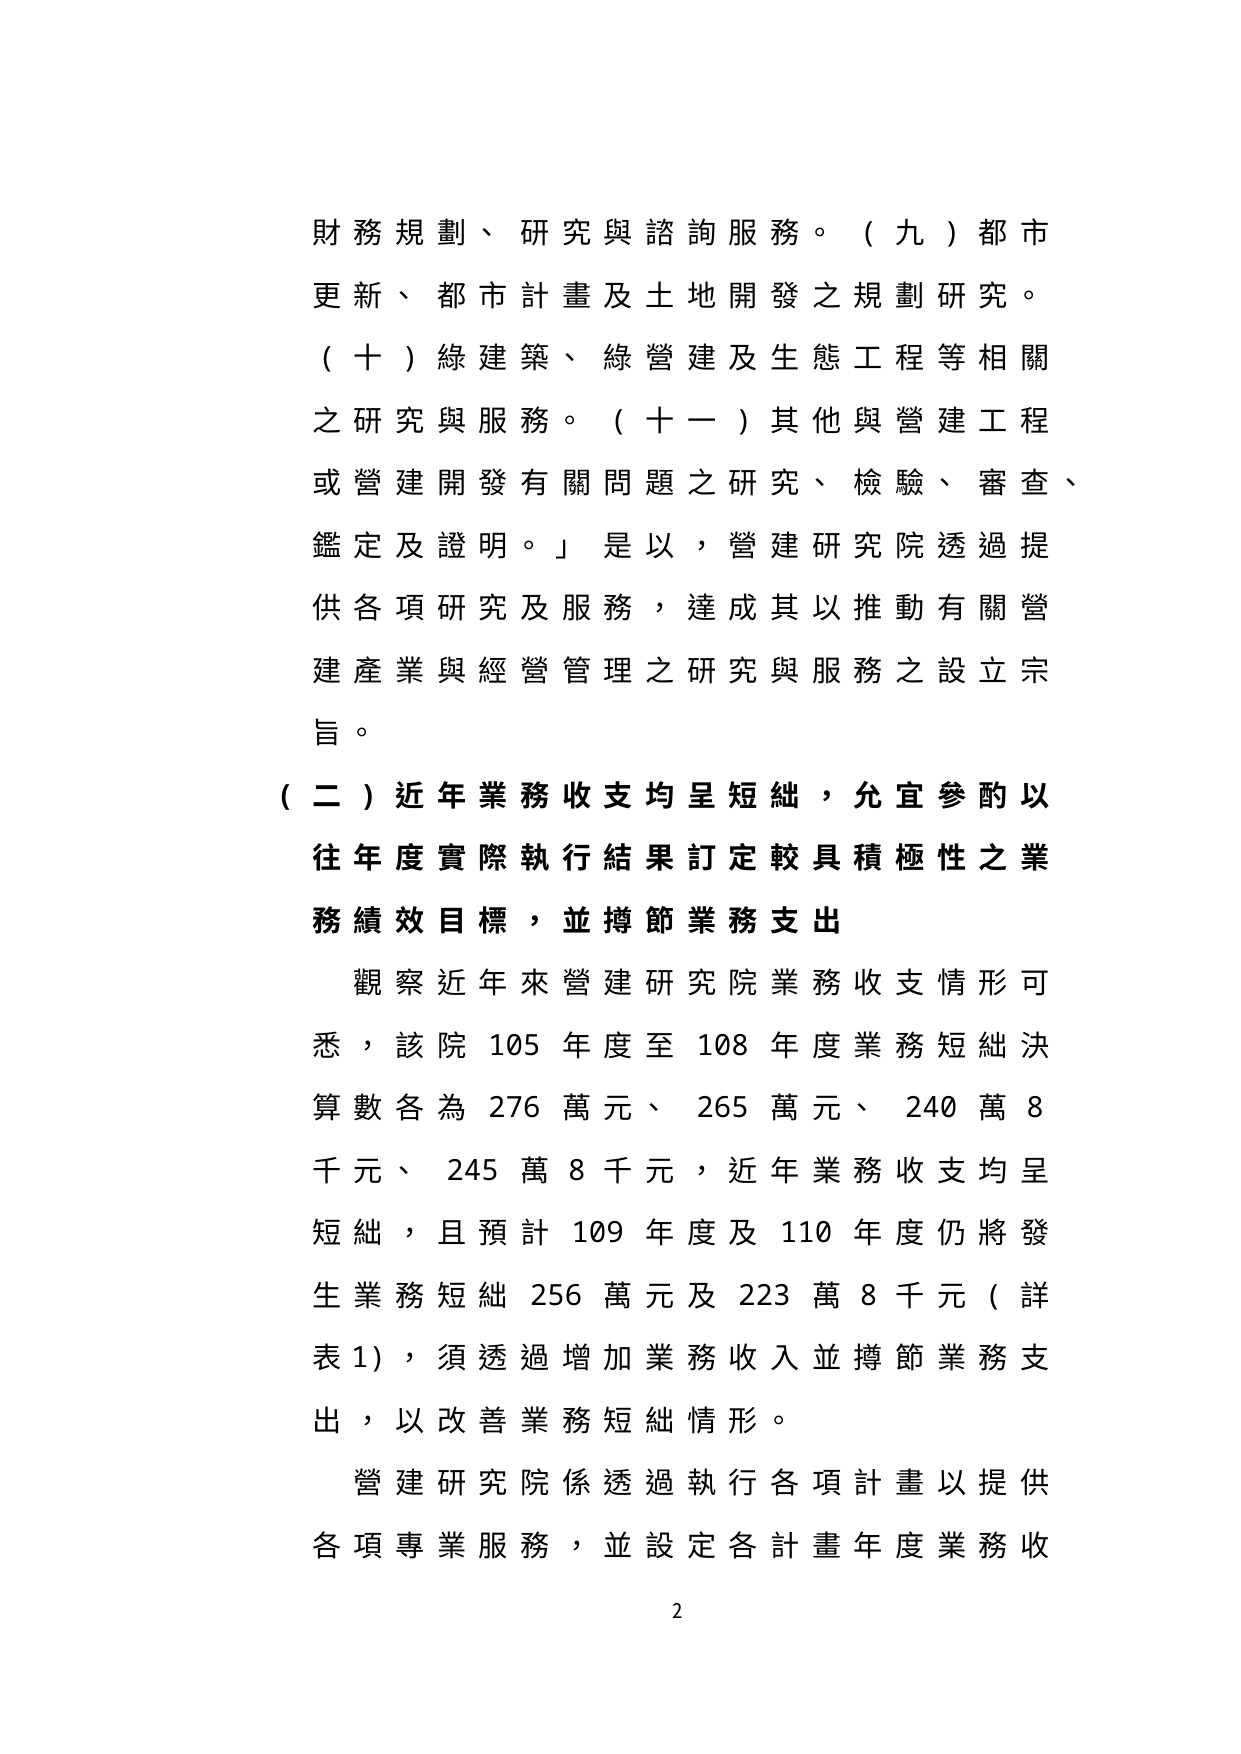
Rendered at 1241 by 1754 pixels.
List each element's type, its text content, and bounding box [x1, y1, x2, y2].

text 營建研究院係透過執行各項計畫以提供各項專業服務，並設定各計畫年度業務收入之績效目標值，透過績效目標值之設定，以激勵提高業務收入。惟按該院108年度各計畫之實際績效均超過110年度目標值，另109年度截至8月底工程鑑識與法務諮詢服務、品質驗證及資源再利用專業服務、設施維護管理相關專案業務收入各為1,572萬、2,766萬元及3,025萬元，其中工程鑑識與法務諮詢服務已超過110年度全年度之目標值1,400萬元；品質驗證及資源再利用專業服務、設施維護管理相關專案業務額則與110年度設定2,900萬元及3,350萬元績效目標值相去不遠，顯示110年度所設定之績效目標值似屬偏低（詳表2），允宜參酌以往年度實際執行結果訂定較具積極性之業務績效目標，並撙節業務支出。 [269, 1439, 1056, 1564]
text 觀察近年來營建研究院業務收支情形可悉，該院105年度至108年度業務短絀決算數各為276萬元、265萬元、240萬8千元、245萬8千元，近年業務收支均呈短絀，且預計109年度及110年度仍將發生業務短絀256萬元及223萬8千元(詳表1)，須透過增加業務收入並撙節業務支出，以改善業務短絀情形。 [269, 939, 1056, 1439]
text (二)近年業務收支均呈短絀，允宜參酌以往年度實際執行結果訂定較具積極性之業務績效目標，並撙節業務支出 [240, 752, 1056, 939]
text 臺灣營建研究院捐助章程第3條規定：「本院為非營利性之組織，以推動營建產業與經營管理相關研究與服務為宗旨，辦理下列工作：(一)營建法規、制度之研究與服務。(二)營建產業與經營管理之分析、研究及諮詢服務。(三)營建技術與材料之研究與服務。(四)營建管理之研究與服務。(五)營建產業電子化、自動化等相關資訊技術之研究與服務。(六)營建資料之收集、分析及傳佈。(七)營建人才培訓、技術推廣與建教合作。(八)營建投資與營運管理之分析、財務規劃、研究與諮詢服務。(九)都市更新、都市計畫及土地開發之規劃研究。(十)綠建築、綠營建及生態工程等相關之研究與服務。(十一)其他與營建工程或營建開發有關問題之研究、檢驗、審查、鑑定及證明。」是以，營建研究院透過提供各項研究及服務，達成其以推動有關營建產業與經營管理之研究與服務之設立宗旨。 [269, 189, 1056, 752]
